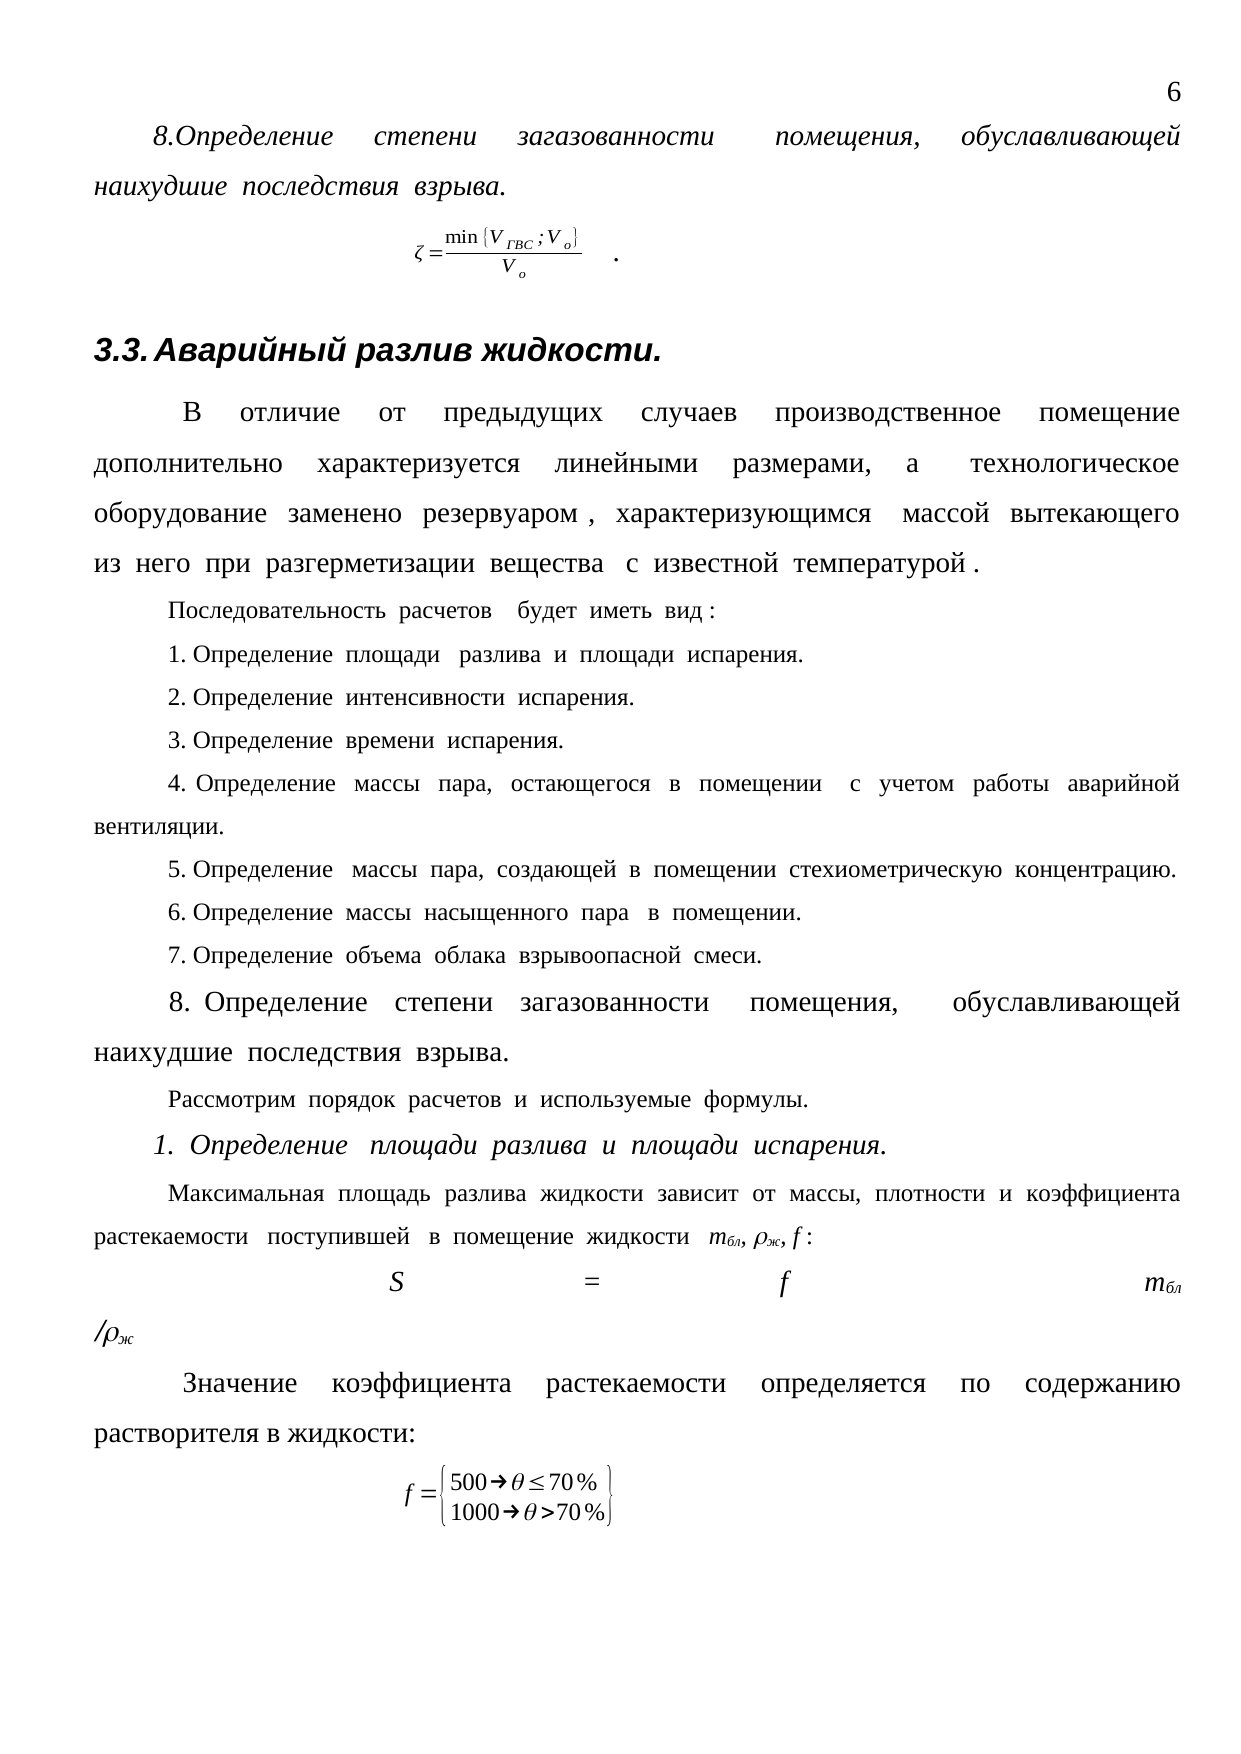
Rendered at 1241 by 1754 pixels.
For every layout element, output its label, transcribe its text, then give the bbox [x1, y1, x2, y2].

text 5. Определение массы пара, создающей в помещении стехиометрическую концентрацию. [94, 854, 1181, 883]
text . [94, 219, 1181, 289]
text 8.Определение степени загазованности помещения, обуславливающей наихудшие последствия взрыва. [94, 118, 1181, 202]
text 1. Определение площади разлива и площади испарения. [94, 639, 1181, 667]
text 7. Определение объема облака взрывоопасной смеси. [94, 941, 1181, 969]
text В отличие от предыдущих случаев производственное помещение дополнительно характеризуется линейными размерами, а технологическое оборудование заменено резервуаром , характеризующимся массой вытекающего из него при разгерметизации вещества с известной температурой . [94, 394, 1181, 579]
text 8. Определение степени загазованности помещения, обуславливающей наихудшие последствия взрыва. [94, 984, 1181, 1068]
subtitle Аварийный разлив жидкости. [94, 331, 1181, 369]
text 3. Определение времени испарения. [94, 725, 1181, 754]
text 4. Определение массы пара, остающегося в помещении с учетом работы аварийной вентиляции. [94, 768, 1181, 840]
text Последовательность расчетов будет иметь вид : [94, 596, 1181, 624]
text Максимальная площадь разлива жидкости зависит от массы, плотности и коэффициента растекаемости поступившей в помещение жидкости mбл, ж, f : [94, 1178, 1181, 1250]
text Рассмотрим порядок расчетов и используемые формулы. [94, 1084, 1181, 1113]
text S = f mбл ж [94, 1264, 1181, 1348]
text 6. Определение массы насыщенного пара в помещении. [94, 897, 1181, 926]
text 2. Определение интенсивности испарения. [94, 682, 1181, 711]
text 1. Определение площади разлива и площади испарения. [94, 1127, 1181, 1161]
text Значение коэффициента растекаемости определяется по содержанию растворителя в жидкости: [94, 1365, 1181, 1449]
